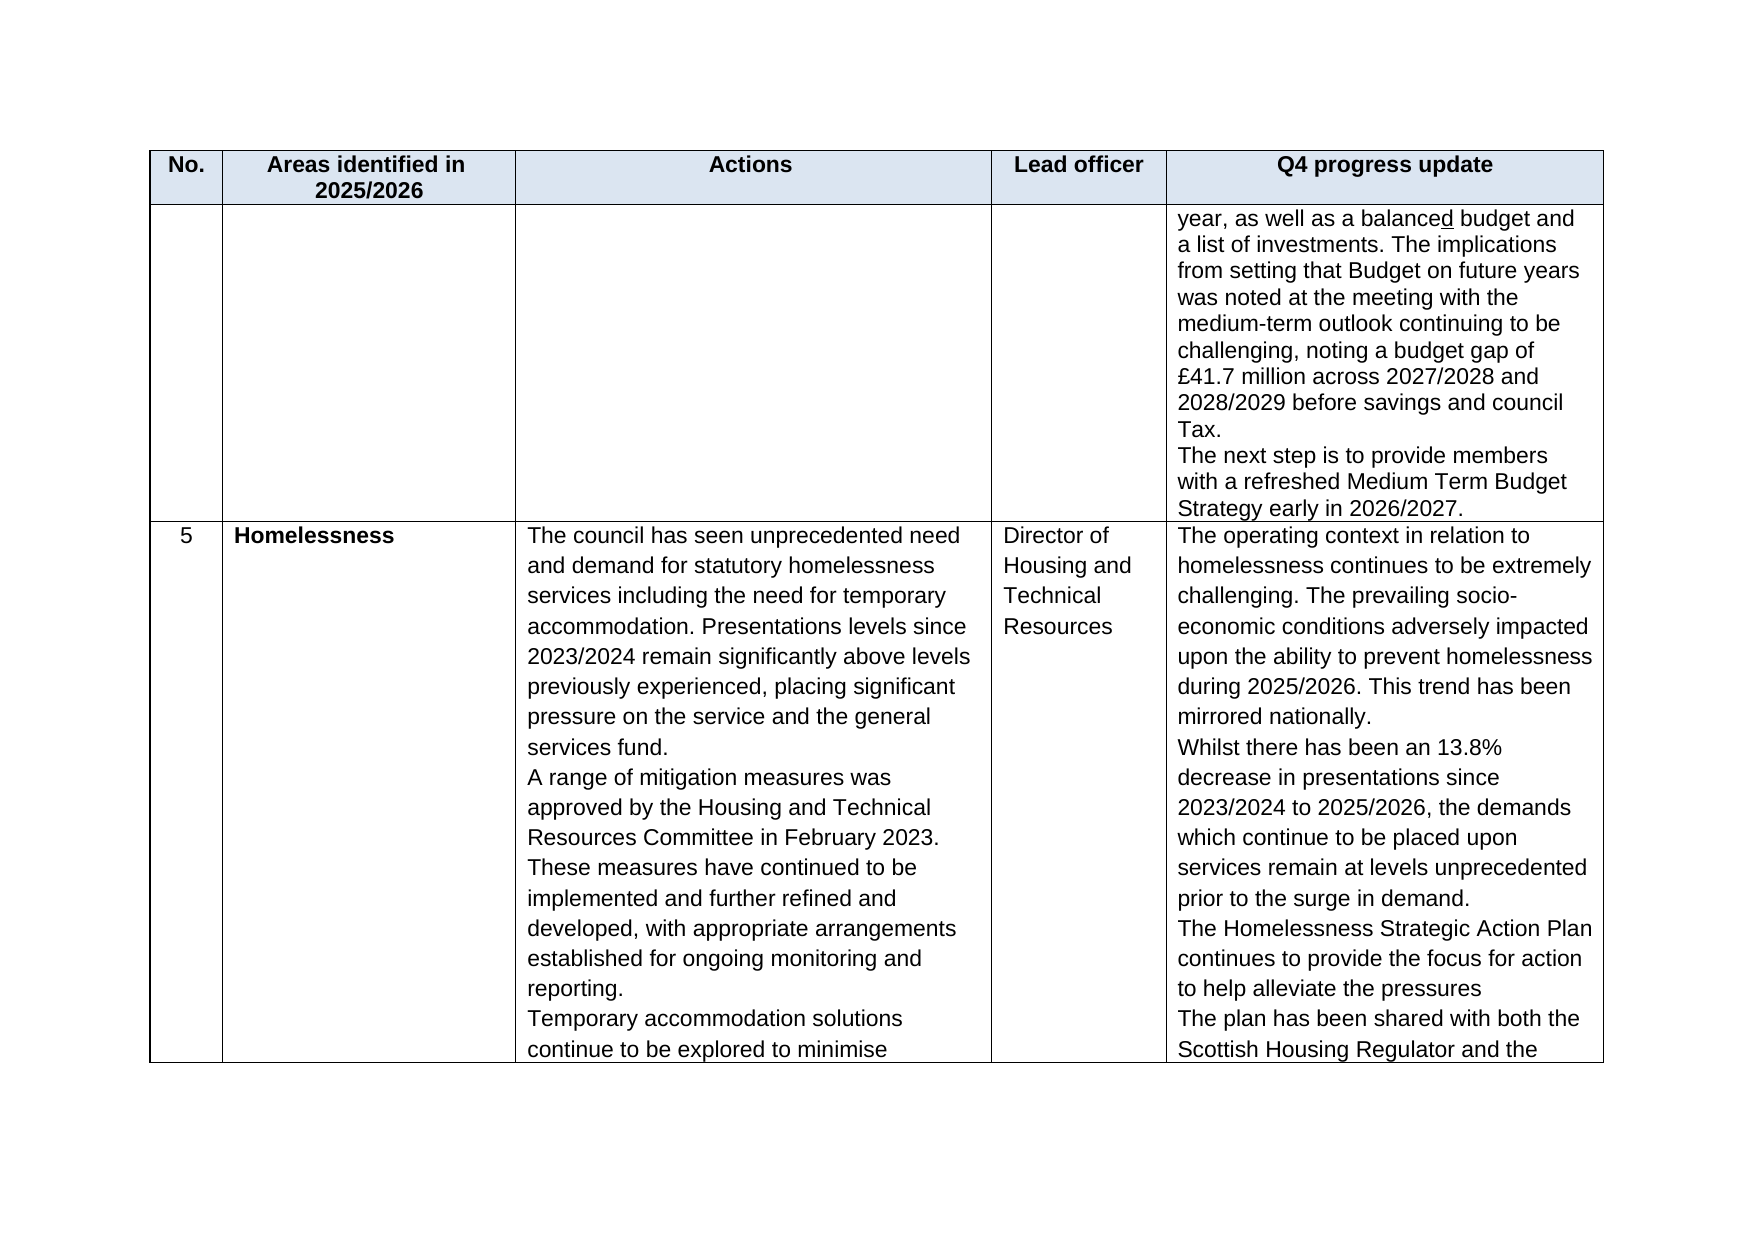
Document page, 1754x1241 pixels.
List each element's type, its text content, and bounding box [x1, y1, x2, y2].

table_cell year, as well as a balanced budget and a list of investments. The implications from setting that Budget on future years was noted at the meeting with the medium-term outlook continuing to be challenging, noting a budget gap of £41.7 million across 2027/2028 and 2028/2029 before savings and council Tax. The next step is to provide members with a refreshed Medium Term Budget Strategy early in 2026/2027. [1167, 205, 1603, 521]
table_header No. [151, 151, 222, 204]
table_cell Homelessness [223, 522, 515, 1062]
table_cell The council has seen unprecedented need and demand for statutory homelessness services including the need for temporary accommodation. Presentations levels since 2023/2024 remain significantly above levels previously experienced, placing significant pressure on the service and the general services fund. A range of mitigation measures was approved by the Housing and Technical Resources Committee in February 2023. These measures have continued to be implemented and further refined and developed, with appropriate arrangements established for ongoing monitoring and reporting. Temporary accommodation solutions continue to be explored to minimise [516, 522, 991, 1062]
table_cell [992, 205, 1166, 521]
table_cell The operating context in relation to homelessness continues to be extremely challenging. The prevailing socio-economic conditions adversely impacted upon the ability to prevent homelessness during 2025/2026. This trend has been mirrored nationally. Whilst there has been an 13.8% decrease in presentations since 2023/2024 to 2025/2026, the demands which continue to be placed upon services remain at levels unprecedented prior to the surge in demand. The Homelessness Strategic Action Plan continues to provide the focus for action to help alleviate the pressures The plan has been shared with both the Scottish Housing Regulator and the [1167, 522, 1603, 1062]
table_cell [516, 205, 991, 521]
table_header Actions [516, 151, 991, 204]
table_cell 5 [151, 522, 222, 1062]
table_header Lead officer [992, 151, 1166, 204]
table_cell Director of Housing and Technical Resources [992, 522, 1166, 1062]
table_header Areas identified in 2025/2026 [223, 151, 515, 204]
table_header Q4 progress update [1167, 151, 1603, 204]
table_cell [151, 205, 222, 521]
table_cell [223, 205, 515, 521]
